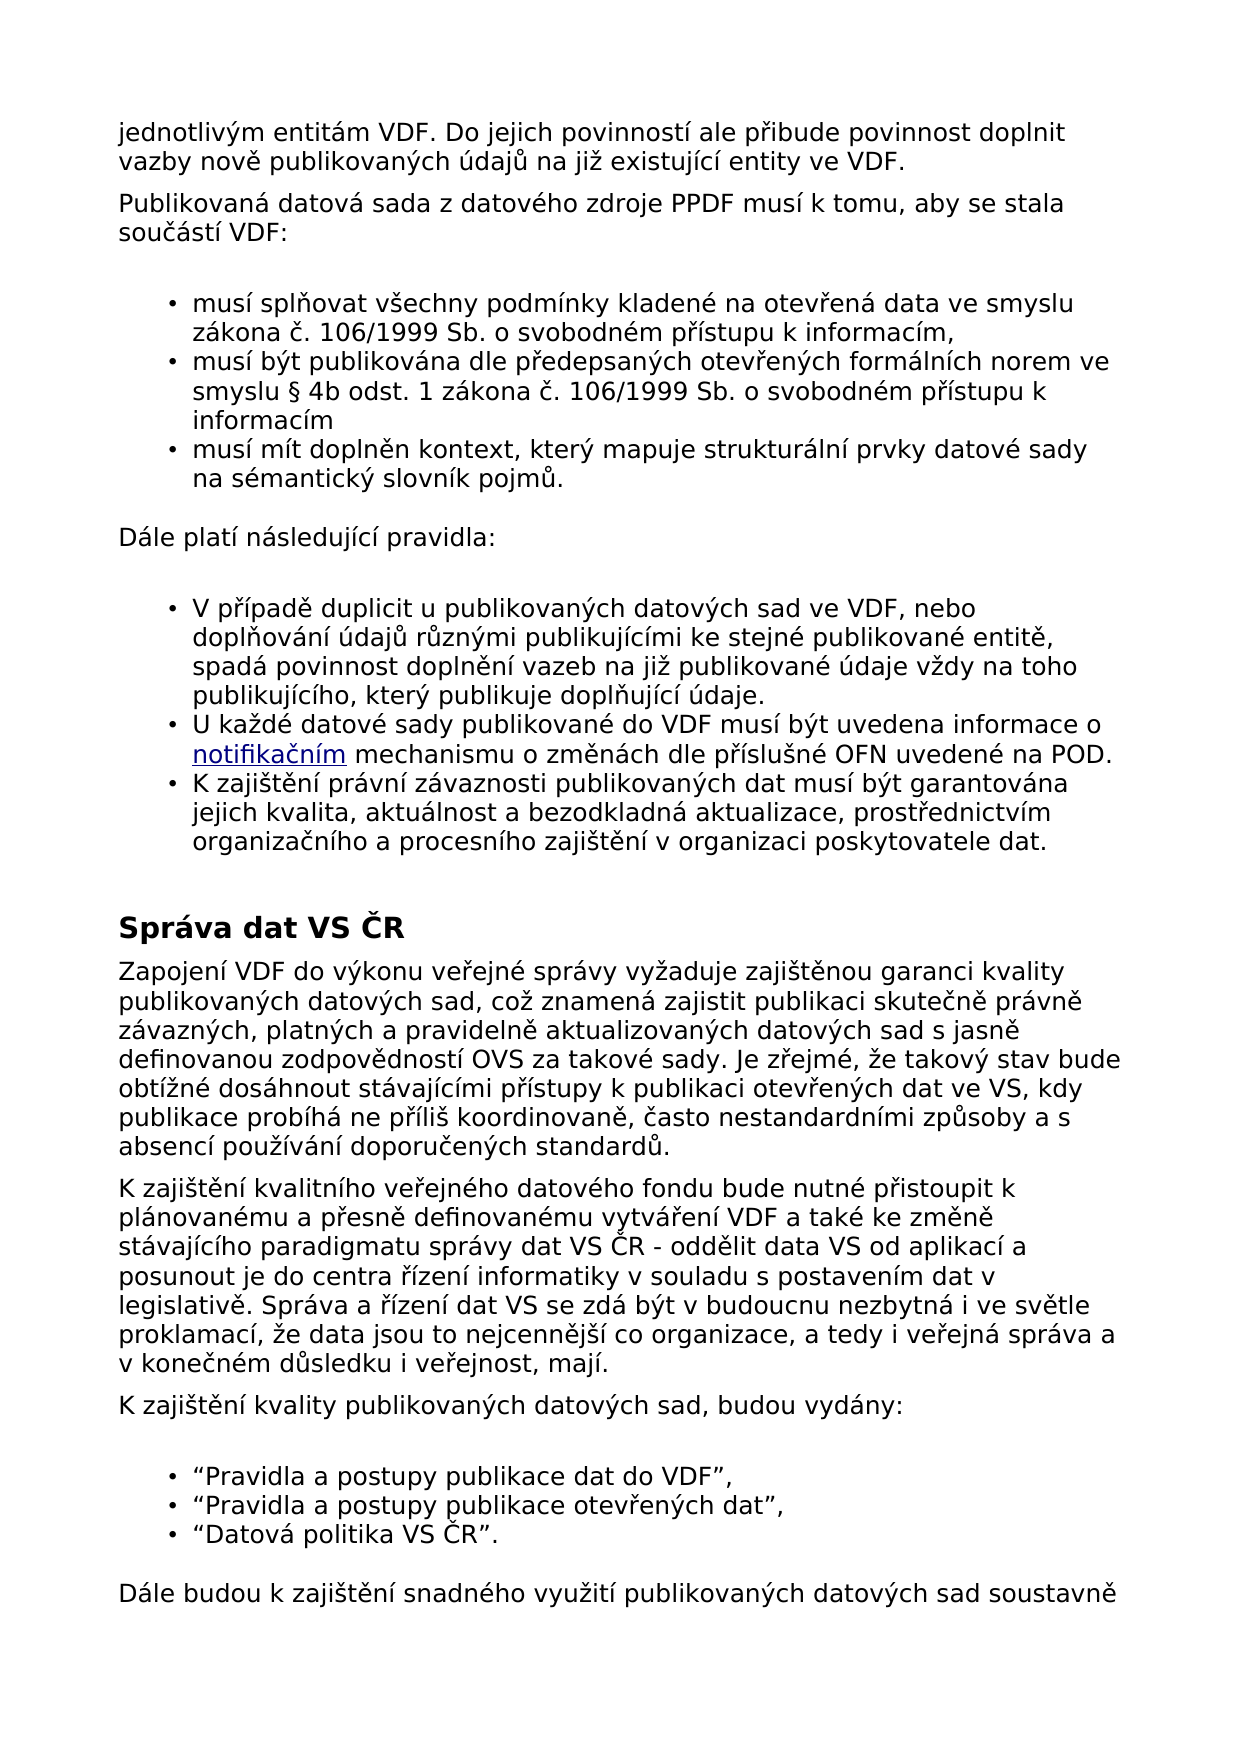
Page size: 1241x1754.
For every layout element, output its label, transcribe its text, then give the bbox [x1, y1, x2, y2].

list U každé datové sady publikované do VDF musí být uvedena informace o notifikačním mechanismu o změnách dle příslušné OFN uvedené na POD. [177, 711, 1122, 769]
list musí být publikována dle předepsaných otevřených formálních norem ve smyslu § 4b odst. 1 zákona č. 106/1999 Sb. o svobodném přístupu k informacím [177, 348, 1122, 435]
text K zajištění kvality publikovaných datových sad, budou vydány: [118, 1391, 1122, 1420]
list K zajištění právní závaznosti publikovaných dat musí být garantována jejich kvalita, aktuálnost a bezodkladná aktualizace, prostřednictvím organizačního a procesního zajištění v organizaci poskytovatele dat. [177, 769, 1122, 857]
list “Pravidla a postupy publikace otevřených dat”, [177, 1491, 1122, 1520]
text K zajištění kvalitního veřejného datového fondu bude nutné přistoupit k plánovanému a přesně definovanému vytváření VDF a také ke změně stávajícího paradigmatu správy dat VS ČR - oddělit data VS od aplikací a posunout je do centra řízení informatiky v souladu s postavením dat v legislativě. Správa a řízení dat VS se zdá být v budoucnu nezbytná i ve světle proklamací, že data jsou to nejcennější co organizace, a tedy i veřejná správa a v konečném důsledku i veřejnost, mají. [118, 1174, 1122, 1378]
text Zapojení VDF do výkonu veřejné správy vyžaduje zajištěnou garanci kvality publikovaných datových sad, což znamená zajistit publikaci skutečně právně závazných, platných a pravidelně aktualizovaných datových sad s jasně definovanou zodpovědností OVS za takové sady. Je zřejmé, že takový stav bude obtížné dosáhnout stávajícími přístupy k publikaci otevřených dat ve VS, kdy publikace probíhá ne příliš koordinovaně, často nestandardními způsoby a s absencí používání doporučených standardů. [118, 957, 1122, 1162]
list “Datová politika VS ČR”. [177, 1520, 1122, 1549]
text Dále budou k zajištění snadného využití publikovaných datových sad soustavně [118, 1579, 1122, 1608]
text Publikovaná datová sada z datového zdroje PPDF musí k tomu, aby se stala součástí VDF: [118, 189, 1122, 247]
subtitle Správa dat VS ČR [118, 911, 1122, 945]
list musí mít doplněn kontext, který mapuje strukturální prvky datové sady na sémantický slovník pojmů. [177, 435, 1122, 493]
list “Pravidla a postupy publikace dat do VDF”, [177, 1462, 1122, 1491]
text Dále platí následující pravidla: [118, 523, 1122, 552]
list V případě duplicit u publikovaných datových sad ve VDF, nebo doplňování údajů různými publikujícími ke stejné publikované entitě, spadá povinnost doplnění vazeb na již publikované údaje vždy na toho publikujícího, který publikuje doplňující údaje. [177, 594, 1122, 711]
list musí splňovat všechny podmínky kladené na otevřená data ve smyslu zákona č. 106/1999 Sb. o svobodném přístupu k informacím, [177, 289, 1122, 348]
text jednotlivým entitám VDF. Do jejich povinností ale přibude povinnost doplnit vazby nově publikovaných údajů na již existující entity ve VDF. [118, 118, 1122, 176]
